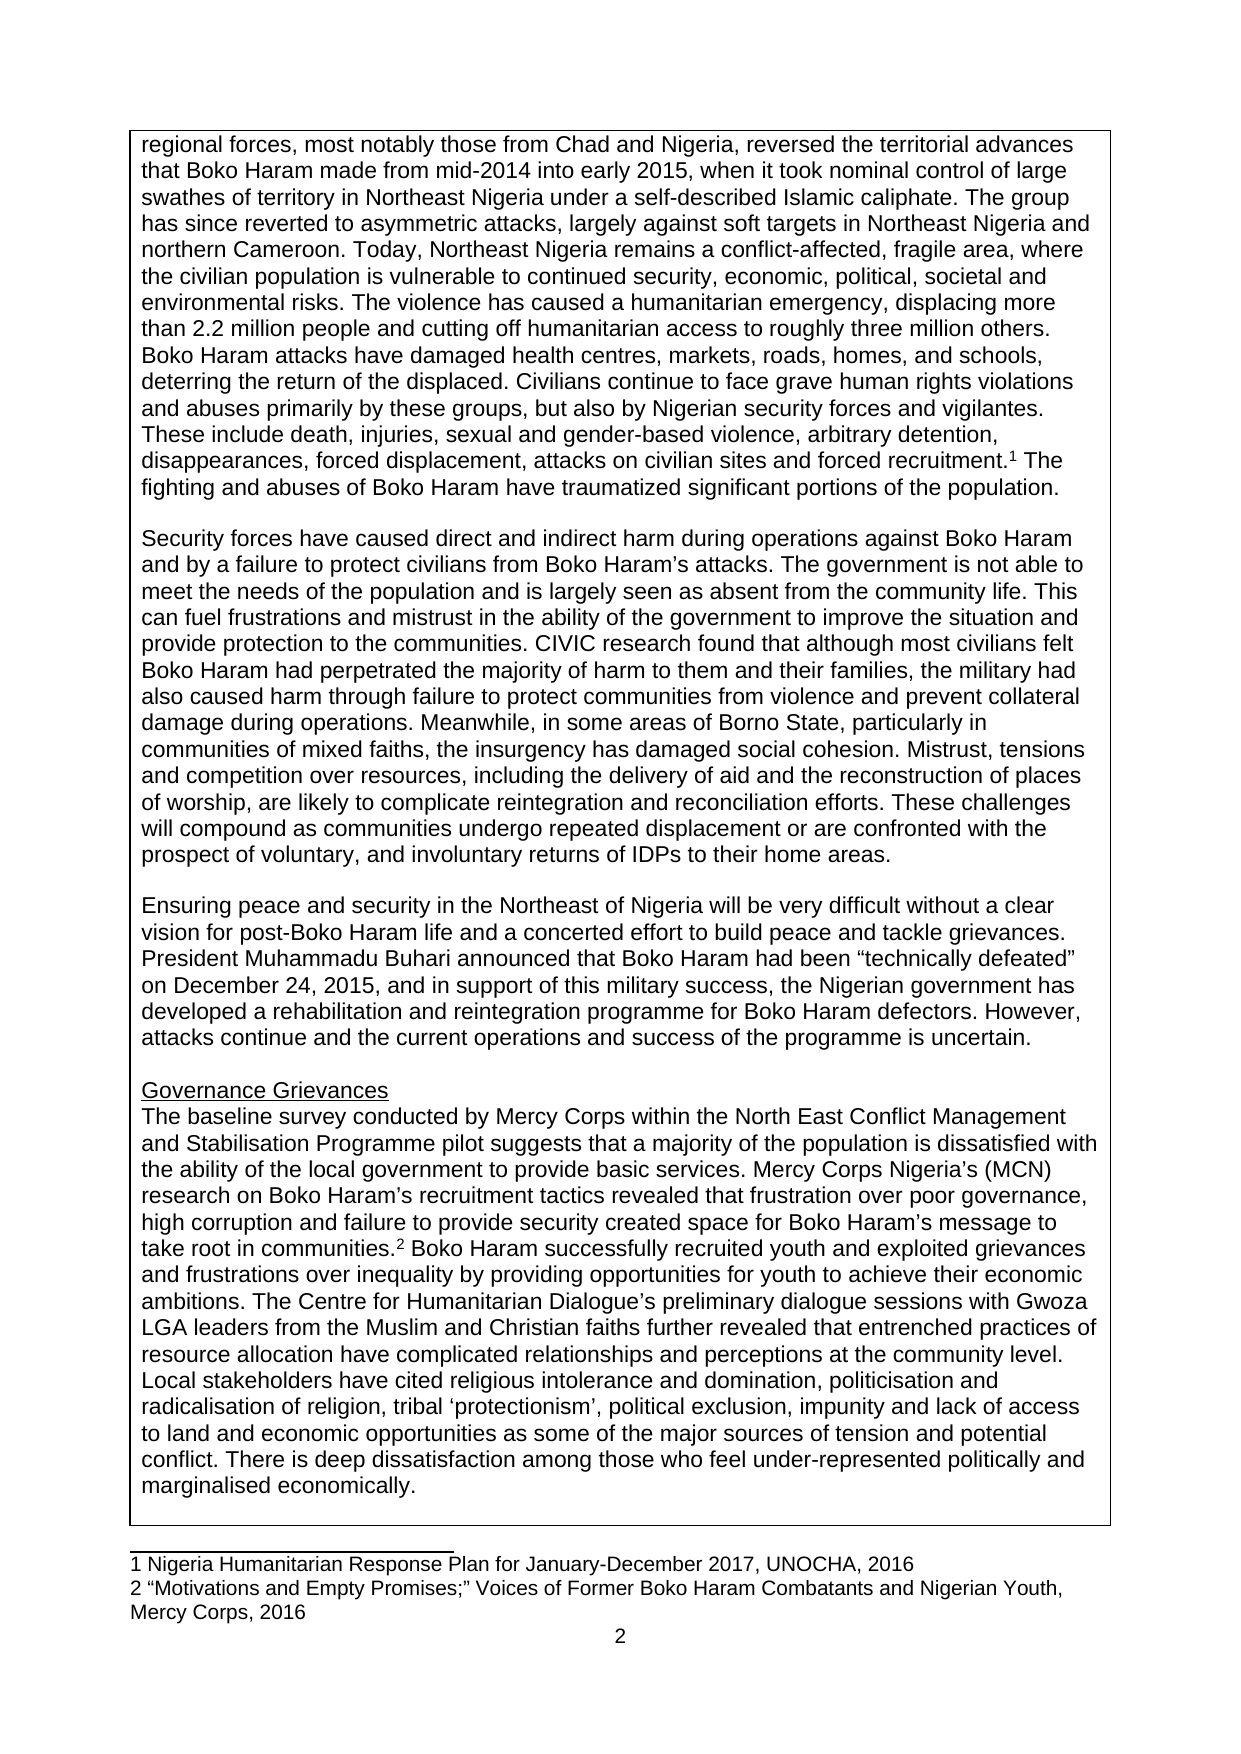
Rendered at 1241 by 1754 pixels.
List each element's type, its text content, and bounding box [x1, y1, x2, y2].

table_cell regional forces, most notably those from Chad and Nigeria, reversed the territorial advances that Boko Haram made from mid-2014 into early 2015, when it took nominal control of large swathes of territory in Northeast Nigeria under a self-described Islamic caliphate. The group has since reverted to asymmetric attacks, largely against soft targets in Northeast Nigeria and northern Cameroon. Today, Northeast Nigeria remains a conflict-affected, fragile area, where the civilian population is vulnerable to continued security, economic, political, societal and environmental risks. The violence has caused a humanitarian emergency, displacing more than 2.2 million people and cutting off humanitarian access to roughly three million others. Boko Haram attacks have damaged health centres, markets, roads, homes, and schools, deterring the return of the displaced. Civilians continue to face grave human rights violations and abuses primarily by these groups, but also by Nigerian security forces and vigilantes. These include death, injuries, sexual and gender-based violence, arbitrary detention, disappearances, forced displacement, attacks on civilian sites and forced recruitment. The fighting and abuses of Boko Haram have traumatized significant portions of the population. Security forces have caused direct and indirect harm during operations against Boko Haram and by a failure to protect civilians from Boko Haram’s attacks. The government is not able to meet the needs of the population and is largely seen as absent from the community life. This can fuel frustrations and mistrust in the ability of the government to improve the situation and provide protection to the communities. CIVIC research found that although most civilians felt Boko Haram had perpetrated the majority of harm to them and their families, the military had also caused harm through failure to protect communities from violence and prevent collateral damage during operations. Meanwhile, in some areas of Borno State, particularly in communities of mixed faiths, the insurgency has damaged social cohesion. Mistrust, tensions and competition over resources, including the delivery of aid and the reconstruction of places of worship, are likely to complicate reintegration and reconciliation efforts. These challenges will compound as communities undergo repeated displacement or are confronted with the prospect of voluntary, and involuntary returns of IDPs to their home areas. Ensuring peace and security in the Northeast of Nigeria will be very difficult without a clear vision for post-Boko Haram life and a concerted effort to build peace and tackle grievances. President Muhammadu Buhari announced that Boko Haram had been “technically defeated” on December 24, 2015, and in support of this military success, the Nigerian government has developed a rehabilitation and reintegration programme for Boko Haram defectors. However, attacks continue and the current operations and success of the programme is uncertain. Governance Grievances The baseline survey conducted by Mercy Corps within the North East Conflict Management and Stabilisation Programme pilot suggests that a majority of the population is dissatisfied with the ability of the local government to provide basic services. Mercy Corps Nigeria’s (MCN) research on Boko Haram’s recruitment tactics revealed that frustration over poor governance, high corruption and failure to provide security created space for Boko Haram’s message to take root in communities. Boko Haram successfully recruited youth and exploited grievances and frustrations over inequality by providing opportunities for youth to achieve their economic ambitions. The Centre for Humanitarian Dialogue’s preliminary dialogue sessions with Gwoza LGA leaders from the Muslim and Christian faiths further revealed that entrenched practices of resource allocation have complicated relationships and perceptions at the community level. Local stakeholders have cited religious intolerance and domination, politicisation and radicalisation of religion, tribal ‘protectionism’, political exclusion, impunity and lack of access to land and economic opportunities as some of the major sources of tension and potential conflict. There is deep dissatisfaction among those who feel under-represented politically and marginalised economically. [131, 131, 1110, 1525]
